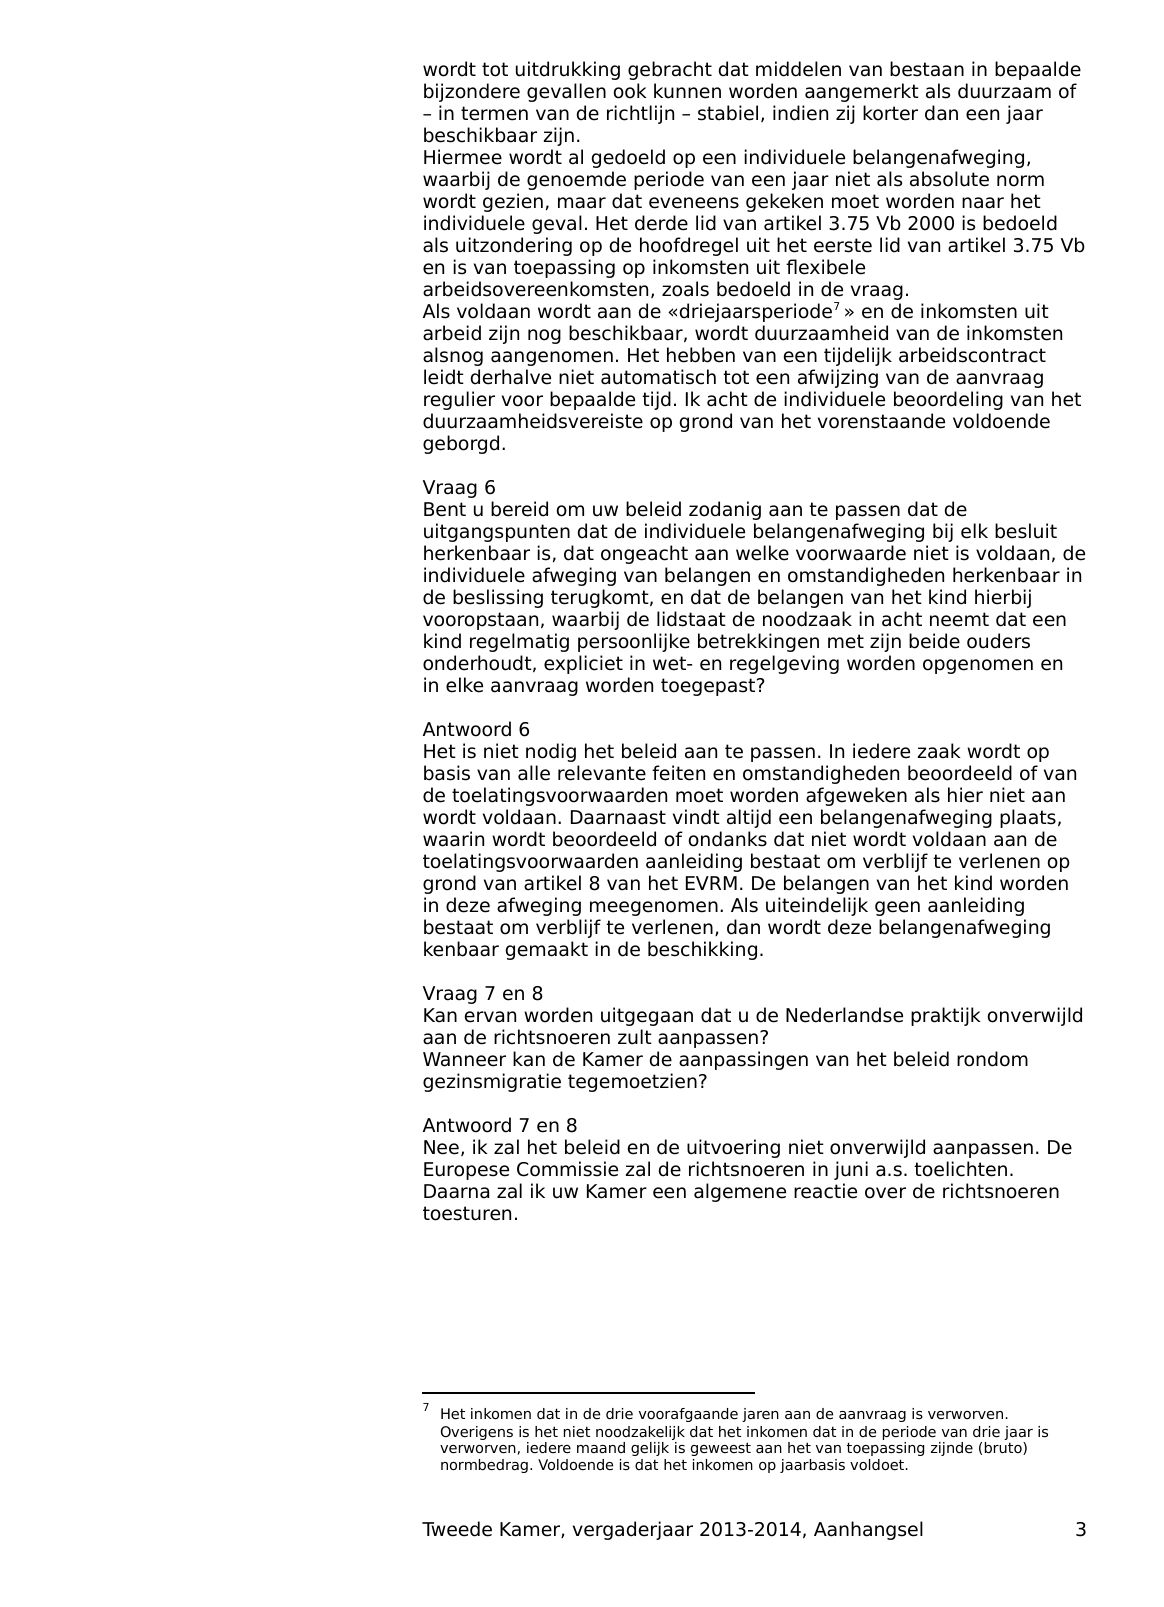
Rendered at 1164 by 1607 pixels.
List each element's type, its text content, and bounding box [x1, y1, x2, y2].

text Nee, ik zal het beleid en de uitvoering niet onverwijld aanpassen. De Europese Commissie zal de richtsnoeren in juni a.s. toelichten. Daarna zal ik uw Kamer een algemene reactie over de richtsnoeren toesturen. [422, 1137, 1087, 1225]
text wordt tot uitdrukking gebracht dat middelen van bestaan in bepaalde bijzondere gevallen ook kunnen worden aangemerkt als duurzaam of – in termen van de richtlijn – stabiel, indien zij korter dan een jaar beschikbaar zijn. [422, 59, 1087, 147]
text Als voldaan wordt aan de «driejaarsperiode» en de inkomsten uit arbeid zijn nog beschikbaar, wordt duurzaamheid van de inkomsten alsnog aangenomen. Het hebben van een tijdelijk arbeidscontract leidt derhalve niet automatisch tot een afwijzing van de aanvraag regulier voor bepaalde tijd. Ik acht de individuele beoordeling van het duurzaamheidsvereiste op grond van het vorenstaande voldoende geborgd. [422, 301, 1087, 455]
text Bent u bereid om uw beleid zodanig aan te passen dat de uitgangspunten dat de individuele belangenafweging bij elk besluit herkenbaar is, dat ongeacht aan welke voorwaarde niet is voldaan, de individuele afweging van belangen en omstandigheden herkenbaar in de beslissing terugkomt, en dat de belangen van het kind hierbij vooropstaan, waarbij de lidstaat de noodzaak in acht neemt dat een kind regelmatig persoonlijke betrekkingen met zijn beide ouders onderhoudt, expliciet in wet- en regelgeving worden opgenomen en in elke aanvraag worden toegepast? [422, 499, 1087, 697]
text Hiermee wordt al gedoeld op een individuele belangenafweging, waarbij de genoemde periode van een jaar niet als absolute norm wordt gezien, maar dat eveneens gekeken moet worden naar het individuele geval. Het derde lid van artikel 3.75 Vb 2000 is bedoeld als uitzondering op de hoofdregel uit het eerste lid van artikel 3.75 Vb en is van toepassing op inkomsten uit flexibele arbeidsovereenkomsten, zoals bedoeld in de vraag. [422, 147, 1087, 301]
text Antwoord 7 en 8 [422, 1115, 1087, 1137]
text Het inkomen dat in de drie voorafgaande jaren aan de aanvraag is verworven. Overigens is het niet noodzakelijk dat het inkomen dat in de periode van drie jaar is verworven, iedere maand gelijk is geweest aan het van toepassing zijnde (bruto) normbedrag. Voldoende is dat het inkomen op jaarbasis voldoet. [422, 1402, 1087, 1474]
text Kan ervan worden uitgegaan dat u de Nederlandse praktijk onverwijld aan de richtsnoeren zult aanpassen? [422, 1005, 1087, 1049]
text Wanneer kan de Kamer de aanpassingen van het beleid rondom gezinsmigratie tegemoetzien? [422, 1049, 1087, 1093]
text Antwoord 6 [422, 719, 1087, 741]
text Vraag 6 [422, 477, 1087, 499]
text Het is niet nodig het beleid aan te passen. In iedere zaak wordt op basis van alle relevante feiten en omstandigheden beoordeeld of van de toelatingsvoorwaarden moet worden afgeweken als hier niet aan wordt voldaan. Daarnaast vindt altijd een belangenafweging plaats, waarin wordt beoordeeld of ondanks dat niet wordt voldaan aan de toelatingsvoorwaarden aanleiding bestaat om verblijf te verlenen op grond van artikel 8 van het EVRM. De belangen van het kind worden in deze afweging meegenomen. Als uiteindelijk geen aanleiding bestaat om verblijf te verlenen, dan wordt deze belangenafweging kenbaar gemaakt in de beschikking. [422, 741, 1087, 961]
text Vraag 7 en 8 [422, 983, 1087, 1005]
